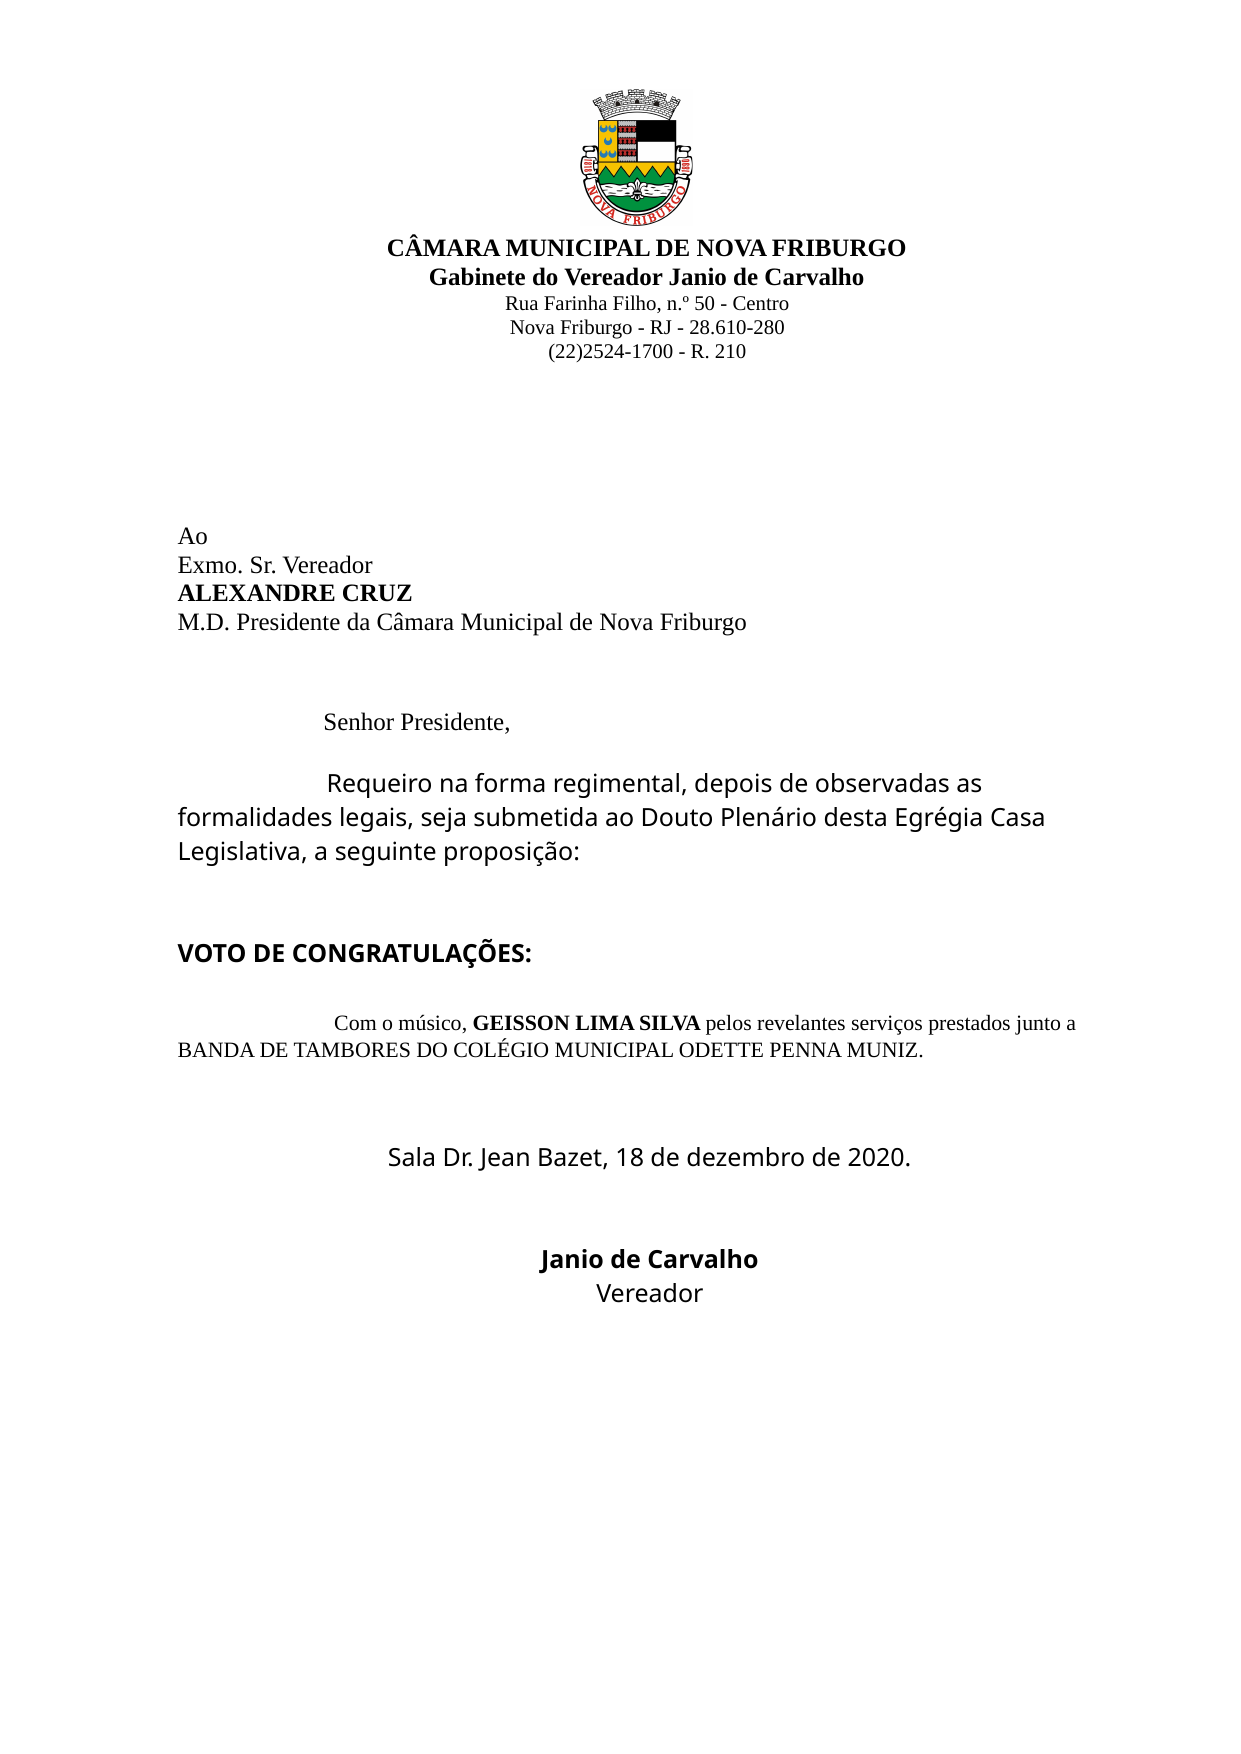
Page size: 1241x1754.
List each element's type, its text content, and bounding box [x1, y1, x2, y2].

text Gabinete do Vereador Janio de Carvalho [177, 262, 1122, 291]
text Janio de Carvalho [177, 1242, 1122, 1276]
picture [580, 89, 693, 226]
text Exmo. Sr. Vereador [177, 550, 1122, 578]
text M.D. Presidente da Câmara Municipal de Nova Friburgo [177, 607, 1122, 636]
text Rua Farinha Filho, n.º 50 - Centro [177, 291, 1122, 315]
text Senhor Presidente, [177, 703, 1122, 737]
text VOTO DE CONGRATULAÇÕES: [177, 936, 1122, 970]
text Requeiro na forma regimental, depois de observadas as formalidades legais, seja submetida ao Douto Plenário desta Egrégia Casa Legislativa, a seguinte proposição: [177, 765, 1122, 867]
text CÂMARA MUNICIPAL DE NOVA FRIBURGO [177, 233, 1122, 262]
text Com o músico, GEISSON LIMA SILVA pelos revelantes serviços prestados junto a BANDA DE TAMBORES DO COLÉGIO MUNICIPAL ODETTE PENNA MUNIZ. [177, 1003, 1122, 1062]
text Nova Friburgo - RJ - 28.610-280 [177, 315, 1122, 339]
text ALEXANDRE CRUZ [177, 578, 1122, 607]
text (22)2524-1700 - R. 210 [177, 339, 1122, 363]
text Sala Dr. Jean Bazet, 18 de dezembro de 2020. [177, 1140, 1122, 1174]
text Vereador [177, 1276, 1122, 1310]
text Ao [177, 521, 1122, 550]
